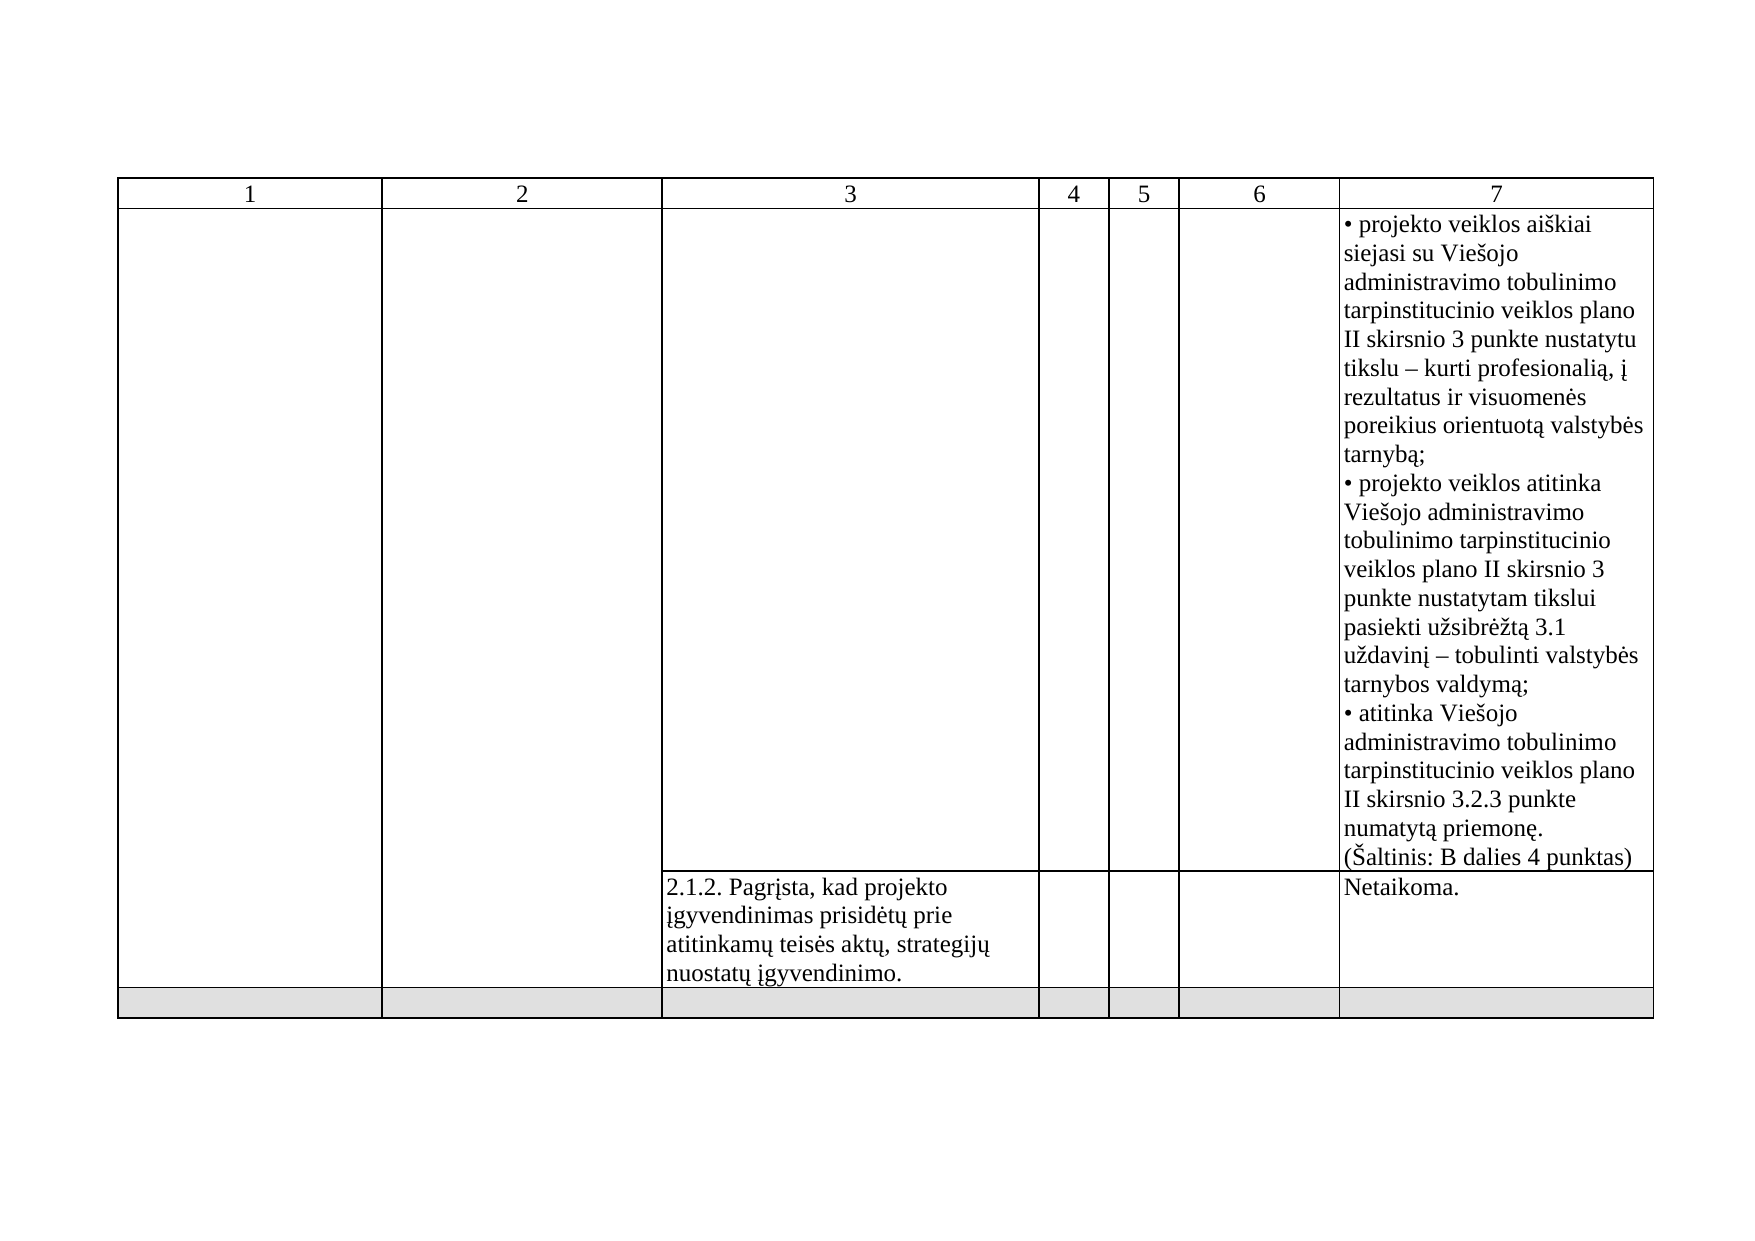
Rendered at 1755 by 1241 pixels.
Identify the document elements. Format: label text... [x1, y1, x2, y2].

table_cell [1180, 988, 1339, 1017]
table_cell [1180, 209, 1339, 870]
table_cell [119, 209, 381, 987]
table_cell [1340, 988, 1653, 1017]
table_cell [1110, 872, 1178, 987]
table_cell [1180, 872, 1339, 987]
table_cell [1040, 209, 1108, 870]
table_cell • projekto veiklos aiškiai siejasi su Viešojo administravimo tobulinimo tarpinstitucinio veiklos plano II skirsnio 3 punkte nustatytu tikslu – kurti profesionalią, į rezultatus ir visuomenės poreikius orientuotą valstybės tarnybą; • projekto veiklos atitinka Viešojo administravimo tobulinimo tarpinstitucinio veiklos plano II skirsnio 3 punkte nustatytam tikslui pasiekti užsibrėžtą 3.1 uždavinį – tobulinti valstybės tarnybos valdymą; • atitinka Viešojo administravimo tobulinimo tarpinstitucinio veiklos plano II skirsnio 3.2.3 punkte numatytą priemonę. (Šaltinis: B dalies 4 punktas) [1340, 209, 1653, 870]
table_cell [383, 988, 661, 1017]
table_header 2 [383, 179, 661, 207]
table_header 6 [1180, 179, 1339, 207]
table_header 1 [119, 179, 381, 207]
table_cell [383, 209, 661, 987]
table_cell [663, 209, 1038, 870]
table_cell [663, 988, 1038, 1017]
table_cell [1110, 209, 1178, 870]
table_header 7 [1340, 179, 1653, 207]
table_cell 2.1.2. Pagrįsta, kad projekto įgyvendinimas prisidėtų prie atitinkamų teisės aktų, strategijų nuostatų įgyvendinimo. [663, 872, 1038, 987]
table_header 4 [1040, 179, 1108, 207]
table_cell [119, 988, 381, 1017]
table_cell [1040, 872, 1108, 987]
table_header 3 [663, 179, 1038, 207]
table_header 5 [1110, 179, 1178, 207]
table_cell [1110, 988, 1178, 1017]
table_cell Netaikoma. [1340, 872, 1653, 987]
table_cell [1040, 988, 1108, 1017]
